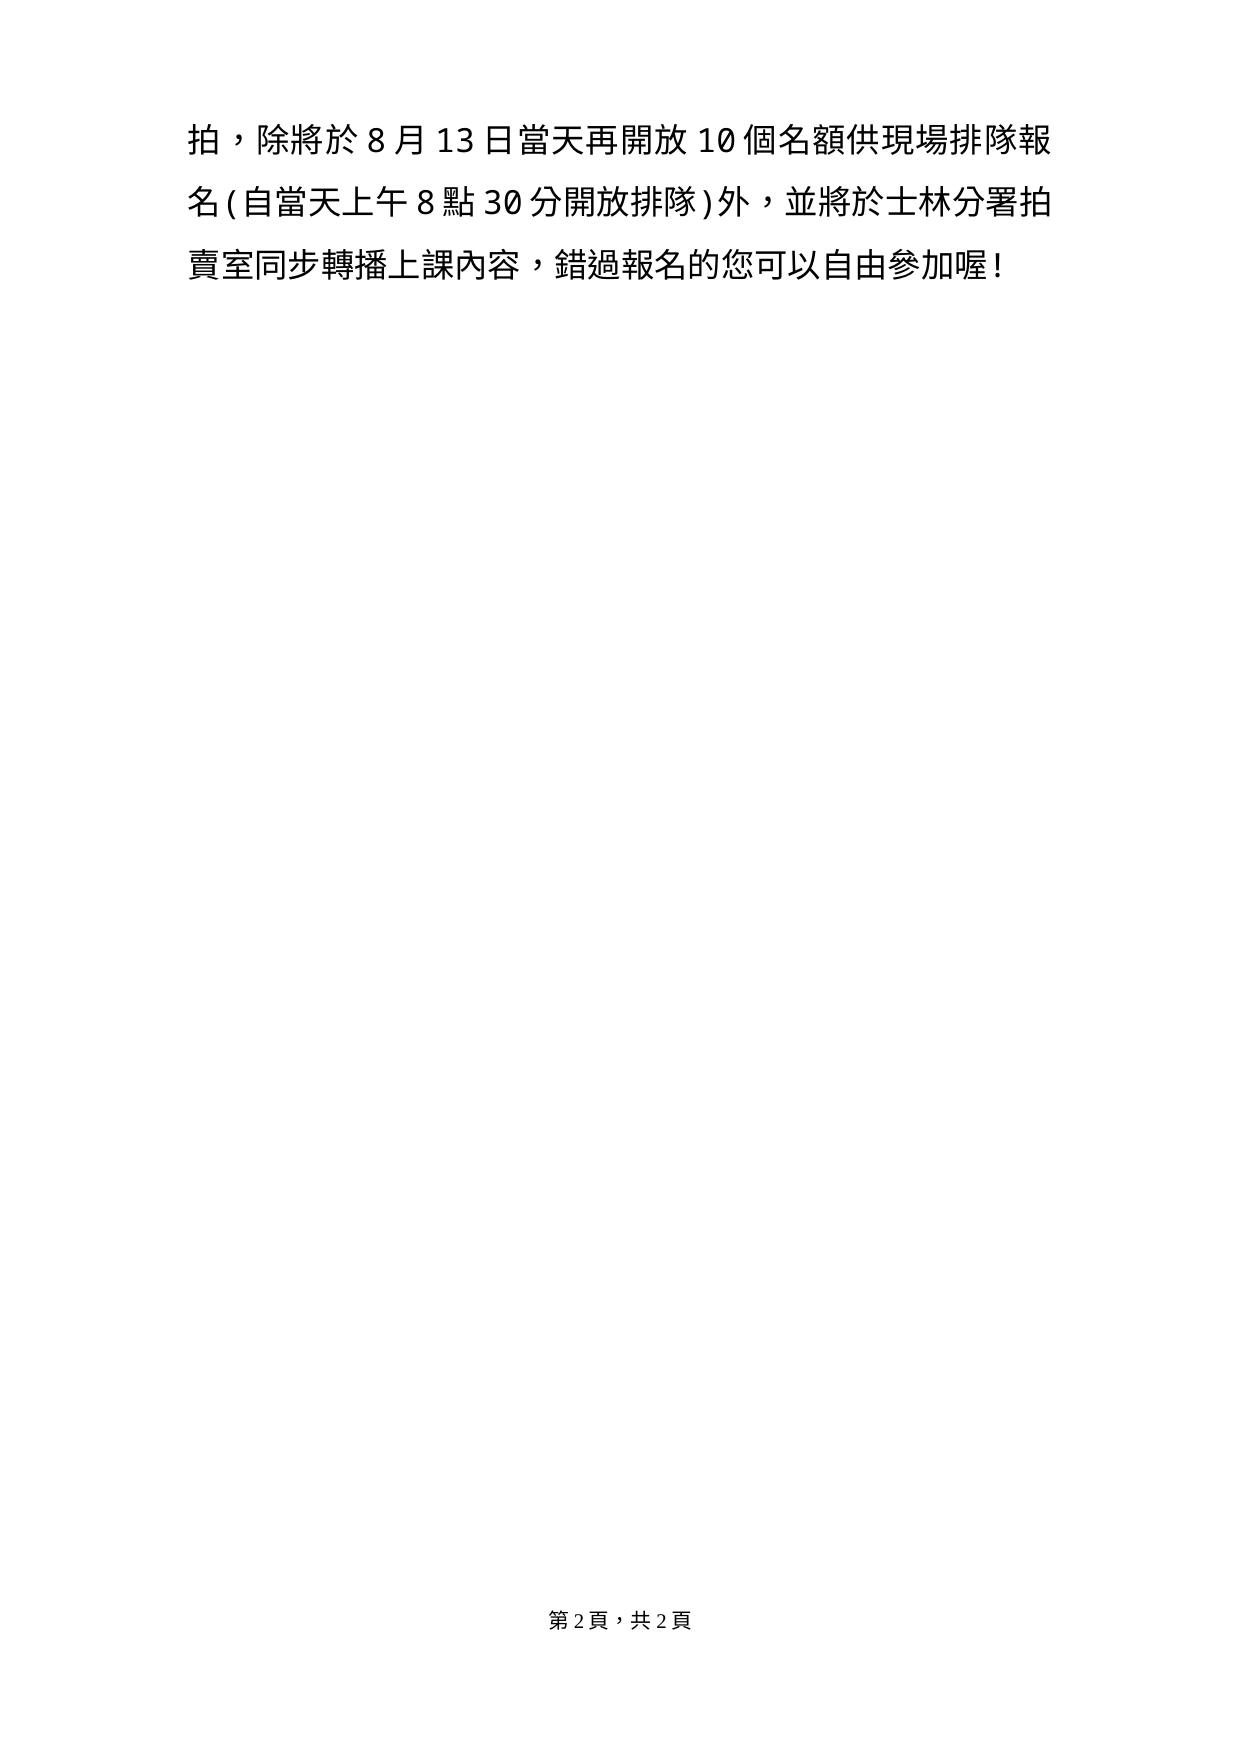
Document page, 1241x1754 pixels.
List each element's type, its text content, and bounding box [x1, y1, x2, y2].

text 拍，除將於8月13日當天再開放10個名額供現場排隊報名(自當天上午8點30分開放排隊)外，並將於士林分署拍賣室同步轉播上課內容，錯過報名的您可以自由參加喔! [187, 96, 1053, 284]
